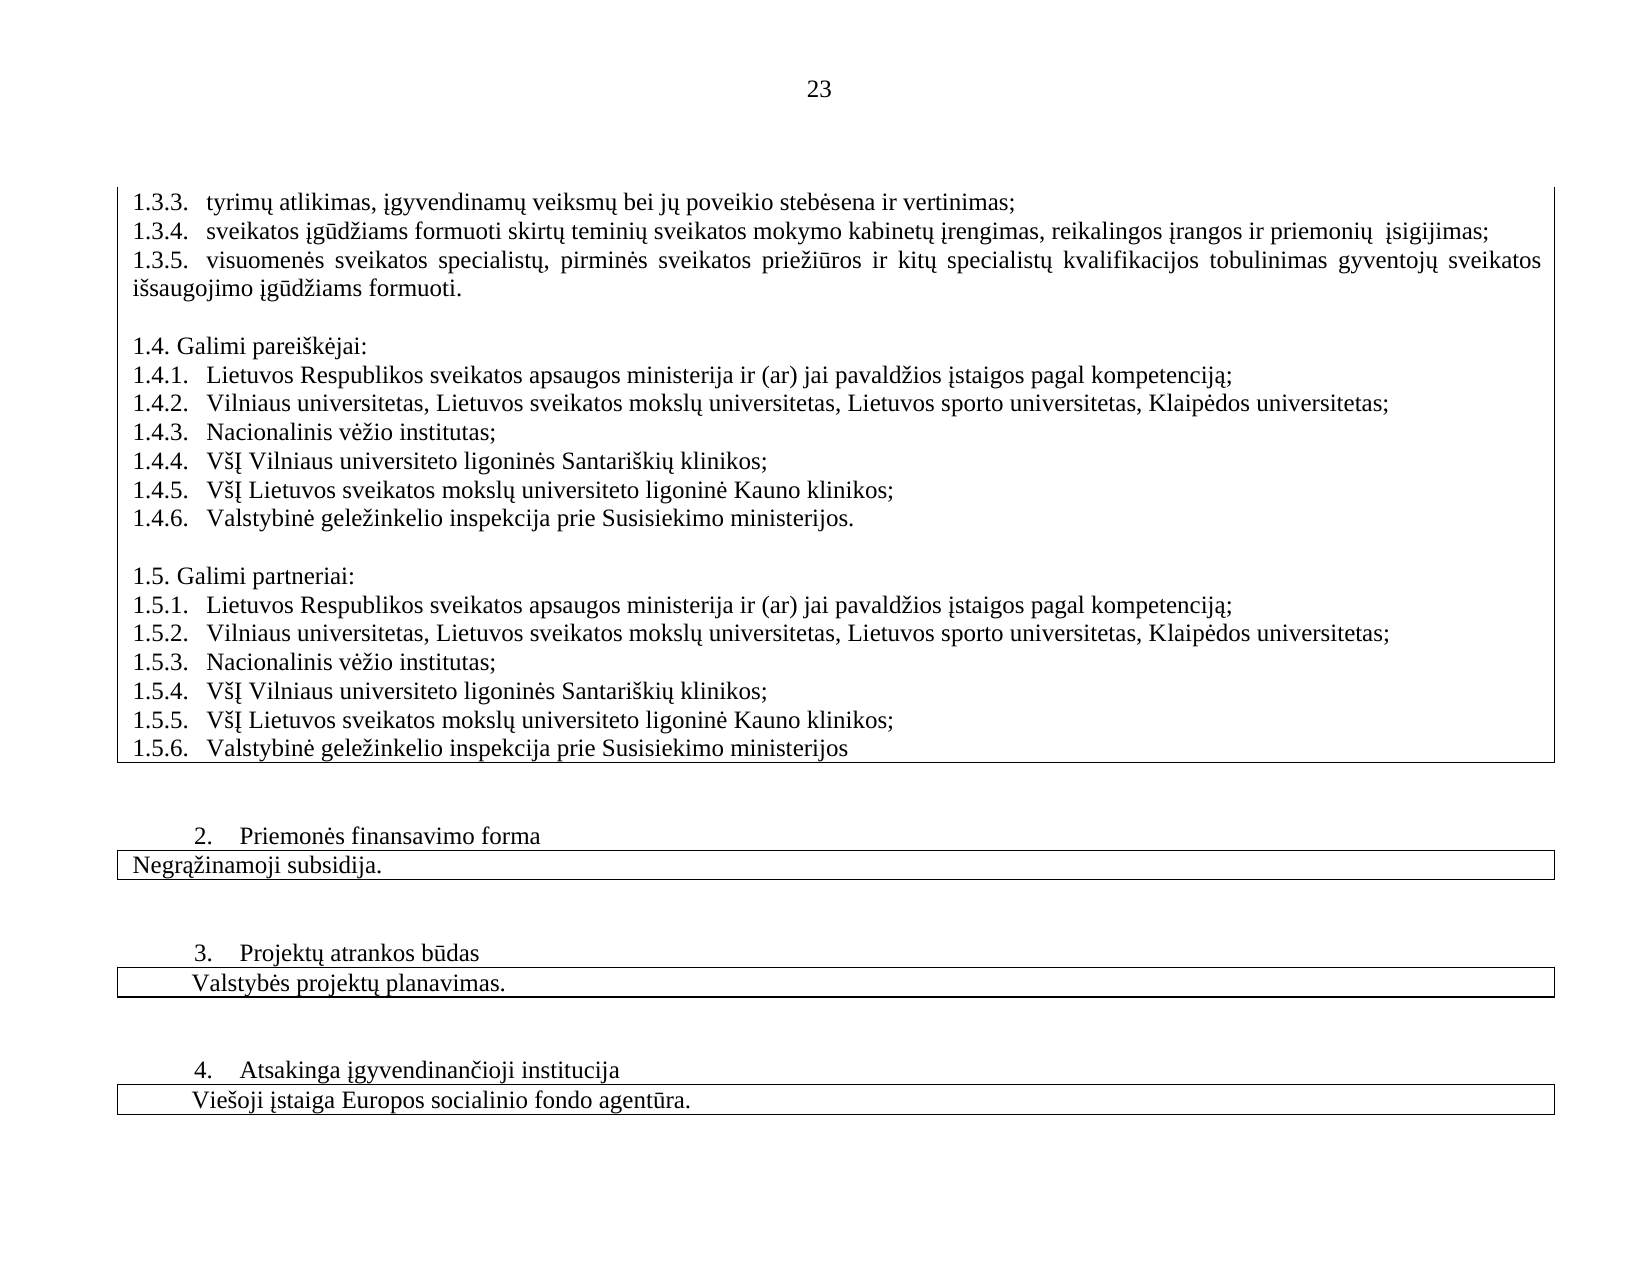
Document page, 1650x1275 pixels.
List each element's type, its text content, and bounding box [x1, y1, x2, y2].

text 4. Atsakinga įgyvendinančioji institucija [194, 1055, 1532, 1084]
table_header Valstybės projektų planavimas. [118, 968, 1554, 996]
text 3. Projektų atrankos būdas [194, 938, 1532, 967]
table_cell 1.3.3. tyrimų atlikimas, įgyvendinamų veiksmų bei jų poveikio stebėsena ir vertinimas; 1.3.4. sveikatos įgūdžiams formuoti skirtų teminių sveikatos mokymo kabinetų įrengimas, reikalingos įrangos ir priemonių įsigijimas; 1.3.5. visuomenės sveikatos specialistų, pirminės sveikatos priežiūros ir kitų specialistų kvalifikacijos tobulinimas gyventojų sveikatos išsaugojimo įgūdžiams formuoti. [118, 187, 1554, 331]
text 2. Priemonės finansavimo forma [194, 821, 1532, 849]
table_header Negrąžinamoji subsidija. [118, 851, 1554, 879]
table_header Viešoji įstaiga Europos socialinio fondo agentūra. [118, 1085, 1554, 1113]
table_cell 1.4. Galimi pareiškėjai: 1.4.1. Lietuvos Respublikos sveikatos apsaugos ministerija ir (ar) jai pavaldžios įstaigos pagal kompetenciją; 1.4.2. Vilniaus universitetas, Lietuvos sveikatos mokslų universitetas, Lietuvos sporto universitetas, Klaipėdos universitetas; 1.4.3. Nacionalinis vėžio institutas; 1.4.4. VšĮ Vilniaus universiteto ligoninės Santariškių klinikos; 1.4.5. VšĮ Lietuvos sveikatos mokslų universiteto ligoninė Kauno klinikos; 1.4.6. Valstybinė geležinkelio inspekcija prie Susisiekimo ministerijos. 1.5. Galimi partneriai: 1.5.1. Lietuvos Respublikos sveikatos apsaugos ministerija ir (ar) jai pavaldžios įstaigos pagal kompetenciją; 1.5.2. Vilniaus universitetas, Lietuvos sveikatos mokslų universitetas, Lietuvos sporto universitetas, Klaipėdos universitetas; 1.5.3. Nacionalinis vėžio institutas; 1.5.4. VšĮ Vilniaus universiteto ligoninės Santariškių klinikos; 1.5.5. VšĮ Lietuvos sveikatos mokslų universiteto ligoninė Kauno klinikos; 1.5.6. Valstybinė geležinkelio inspekcija prie Susisiekimo ministerijos [118, 331, 1554, 762]
